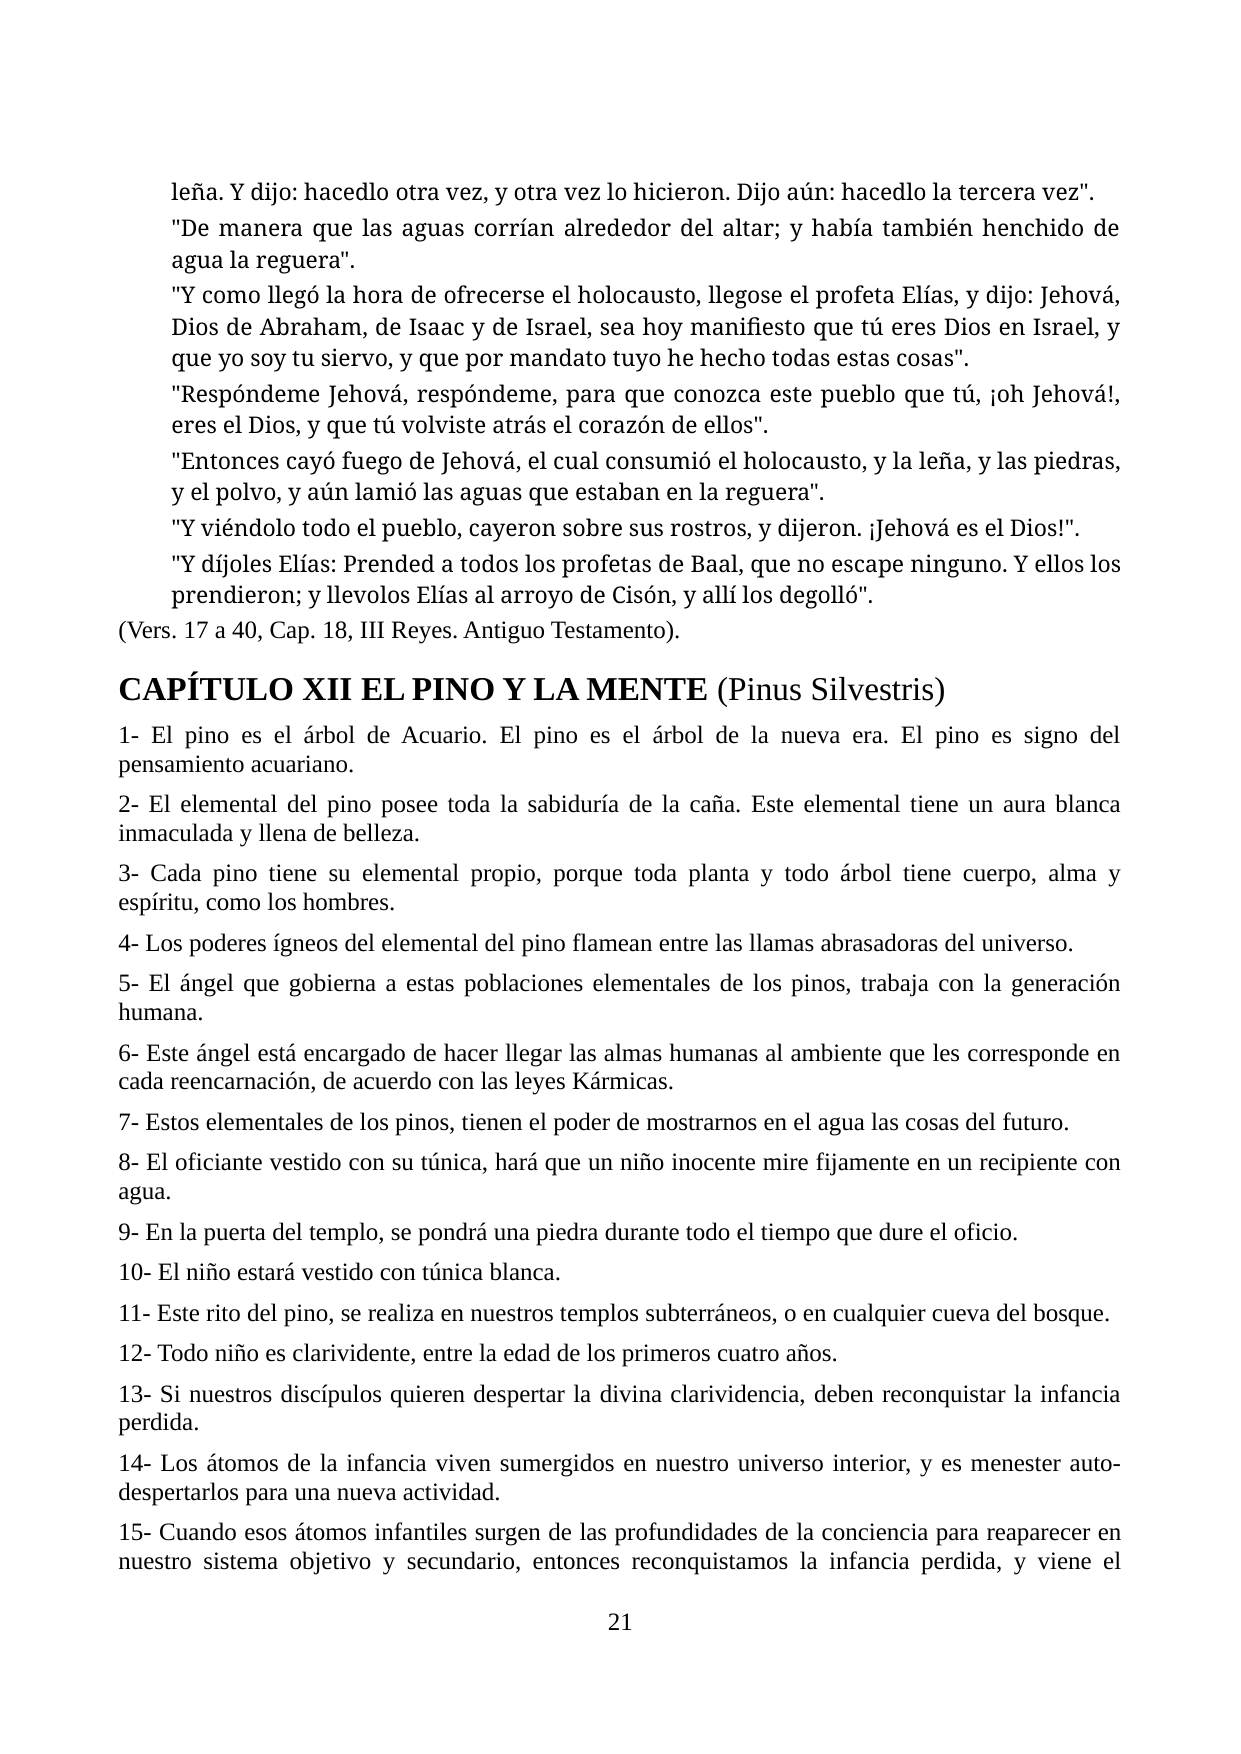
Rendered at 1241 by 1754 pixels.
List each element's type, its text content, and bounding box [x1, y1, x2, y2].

text 13- Si nuestros discípulos quieren despertar la divina clarividencia, deben reconquistar la infancia perdida. [118, 1379, 1122, 1436]
text "Respóndeme Jehová, respóndeme, para que conozca este pueblo que tú, ¡oh Jehová!, eres el Dios, y que tú volviste atrás el corazón de ellos". [171, 378, 1122, 440]
text "Y díjoles Elías: Prended a todos los profetas de Baal, que no escape ninguno. Y ellos los prendieron; y llevolos Elías al arroyo de Cisón, y allí los degolló". [171, 548, 1122, 611]
text 6- Este ángel está encargado de hacer llegar las almas humanas al ambiente que les corresponde en cada reencarnación, de acuerdo con las leyes Kármicas. [118, 1038, 1122, 1095]
text "Y como llegó la hora de ofrecerse el holocausto, llegose el profeta Elías, y dijo: Jehová, Dios de Abraham, de Isaac y de Israel, sea hoy manifiesto que tú eres Dios en Israel, y que yo soy tu siervo, y que por mandato tuyo he hecho todas estas cosas". [171, 279, 1122, 373]
subtitle CAPÍTULO XII EL PINO Y LA MENTE (Pinus Silvestris) [118, 669, 1122, 707]
text (Vers. 17 a 40, Cap. 18, III Reyes. Antiguo Testamento). [118, 615, 1122, 644]
text 15- Cuando esos átomos infantiles surgen de las profundidades de la conciencia para reaparecer en nuestro sistema objetivo y secundario, entonces reconquistamos la infancia perdida, y viene el [118, 1517, 1122, 1575]
text 5- El ángel que gobierna a estas poblaciones elementales de los pinos, trabaja con la generación humana. [118, 968, 1122, 1026]
text 2- El elemental del pino posee toda la sabiduría de la caña. Este elemental tiene un aura blanca inmaculada y llena de belleza. [118, 789, 1122, 847]
text "Y viéndolo todo el pueblo, cayeron sobre sus rostros, y dijeron. ¡Jehová es el Dios!". [171, 512, 1122, 543]
text 1- El pino es el árbol de Acuario. El pino es el árbol de la nueva era. El pino es signo del pensamiento acuariano. [118, 720, 1122, 777]
text 11- Este rito del pino, se realiza en nuestros templos subterráneos, o en cualquier cueva del bosque. [118, 1298, 1122, 1326]
text 7- Estos elementales de los pinos, tienen el poder de mostrarnos en el agua las cosas del futuro. [118, 1107, 1122, 1136]
text 3- Cada pino tiene su elemental propio, porque toda planta y todo árbol tiene cuerpo, alma y espíritu, como los hombres. [118, 858, 1122, 916]
text "Entonces cayó fuego de Jehová, el cual consumió el holocausto, y la leña, y las piedras, y el polvo, y aún lamió las aguas que estaban en la reguera". [171, 445, 1122, 508]
text 12- Todo niño es clarividente, entre la edad de los primeros cuatro años. [118, 1338, 1122, 1367]
text leña. Y dijo: hacedlo otra vez, y otra vez lo hicieron. Dijo aún: hacedlo la tercera vez". [171, 176, 1122, 208]
text 14- Los átomos de la infancia viven sumergidos en nuestro universo interior, y es menester auto-despertarlos para una nueva actividad. [118, 1448, 1122, 1506]
text 10- El niño estará vestido con túnica blanca. [118, 1257, 1122, 1286]
text "De manera que las aguas corrían alrededor del altar; y había también henchido de agua la reguera". [171, 212, 1122, 275]
text 4- Los poderes ígneos del elemental del pino flamean entre las llamas abrasadoras del universo. [118, 928, 1122, 957]
text 9- En la puerta del templo, se pondrá una piedra durante todo el tiempo que dure el oficio. [118, 1217, 1122, 1245]
text 8- El oficiante vestido con su túnica, hará que un niño inocente mire fijamente en un recipiente con agua. [118, 1147, 1122, 1205]
